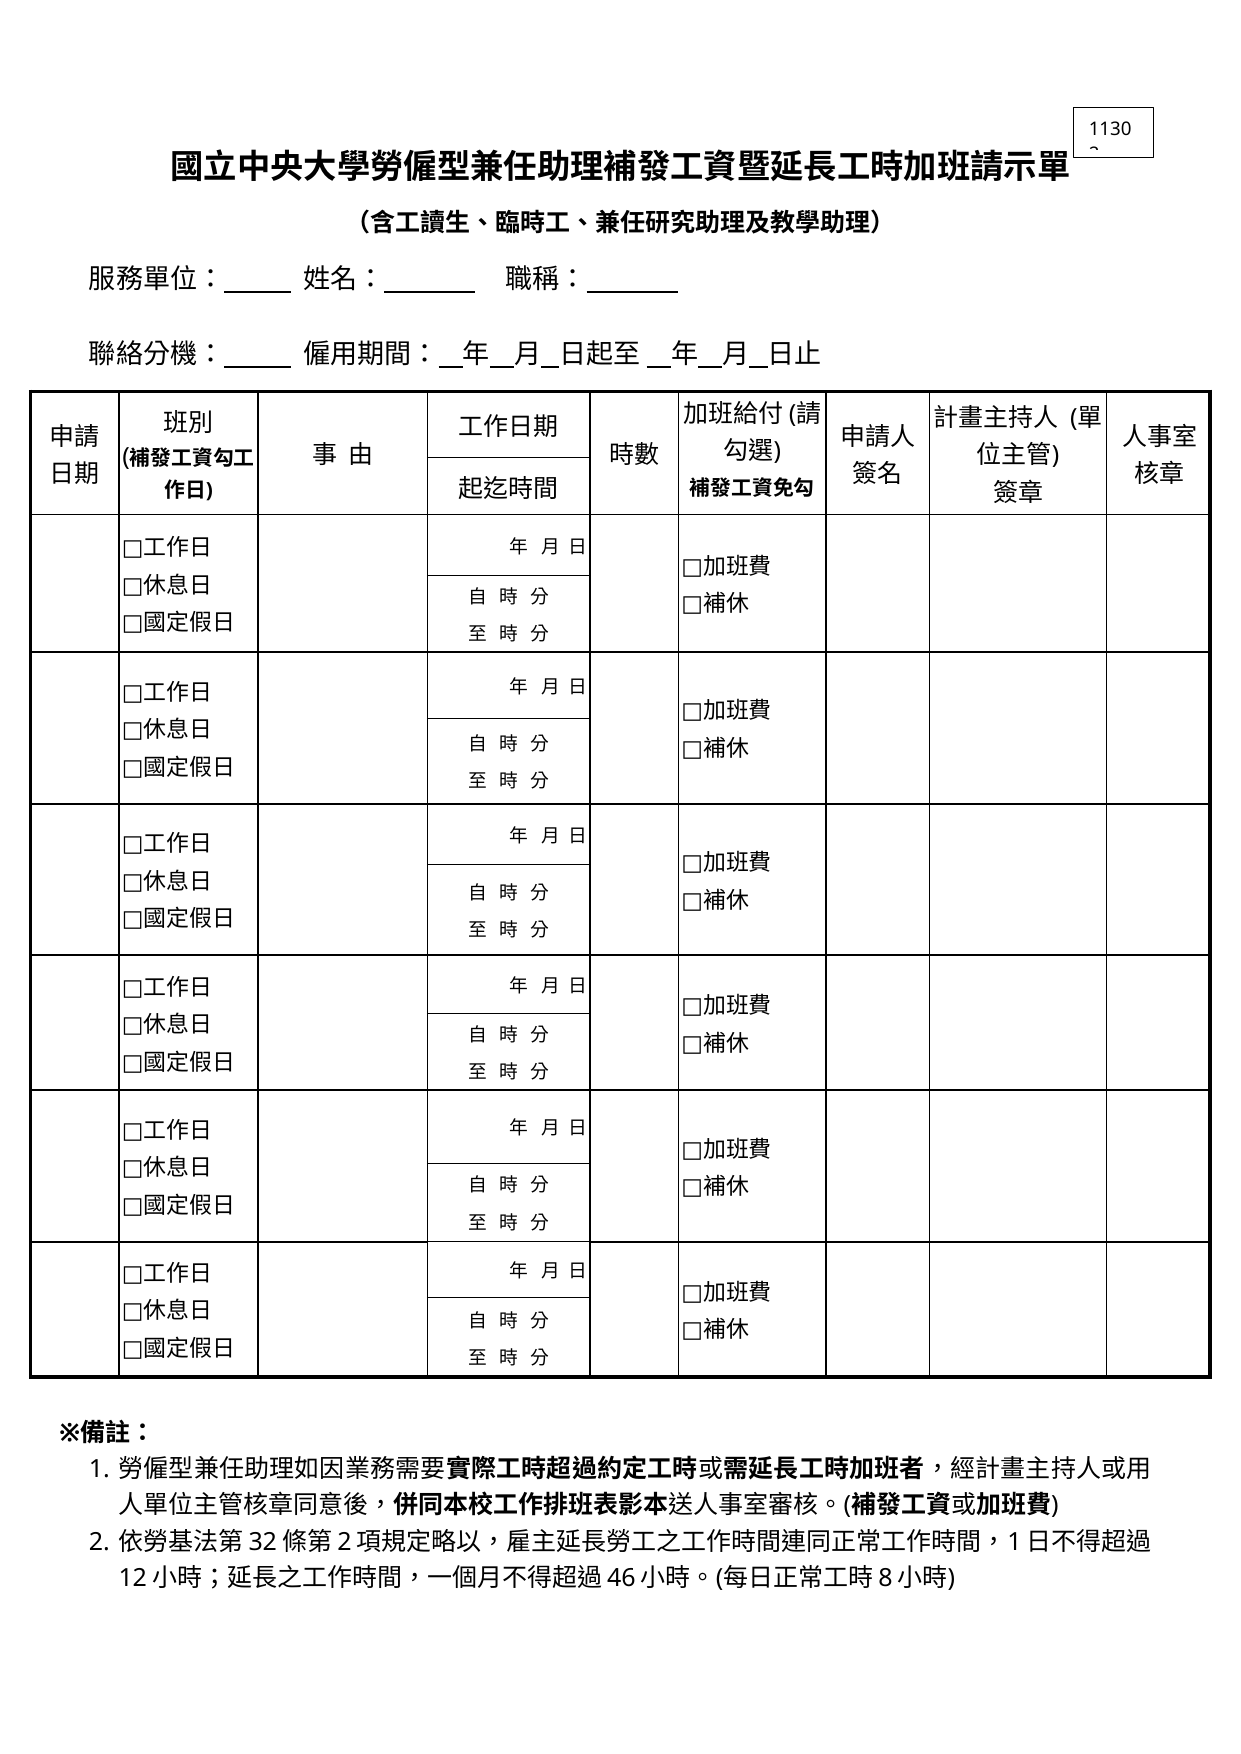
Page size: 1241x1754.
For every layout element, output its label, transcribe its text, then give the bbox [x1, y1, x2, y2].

table_cell [827, 805, 929, 954]
table_cell 起迄時間 [428, 458, 589, 514]
table_cell [591, 805, 678, 954]
table_cell 年 月 日 [428, 515, 589, 575]
text 服務單位： 姓名： 職稱： [89, 239, 1152, 314]
table_cell 年 月 日 [428, 805, 589, 864]
table_header 人事室 核章 [1107, 393, 1208, 514]
text （含工讀生、臨時工、兼任研究助理及教學助理） [89, 202, 1152, 239]
table_cell 年 月 日 [428, 956, 589, 1013]
table_cell [259, 956, 427, 1089]
table_header 事 由 [259, 393, 427, 514]
table_cell [259, 515, 427, 651]
table_cell [259, 1243, 427, 1375]
table_cell 年 月 日 [428, 653, 589, 717]
table_cell [930, 956, 1106, 1089]
table_cell [930, 1091, 1106, 1241]
table_cell 自 時 分 至 時 分 [428, 865, 589, 954]
table_cell [1107, 515, 1208, 651]
table_cell □工作日 □休息日 □國定假日 [120, 515, 257, 651]
table_cell [827, 653, 929, 803]
table_cell □加班費 □補休 [679, 956, 825, 1089]
table_cell [827, 1091, 929, 1241]
table_cell □加班費 □補休 [679, 1243, 825, 1375]
table_cell [827, 1243, 929, 1375]
text 11302 [1088, 115, 1138, 150]
table_cell [591, 1243, 678, 1375]
text 國立中央大學勞僱型兼任助理補發工資暨延長工時加班請示單 [89, 127, 1152, 202]
table_cell 年 月 日 [428, 1242, 589, 1297]
table_cell [259, 1091, 427, 1241]
list 勞僱型兼任助理如因業務需要實際工時超過約定工時或需延長工時加班者，經計畫主持人或用人單位主管核章同意後，併同本校工作排班表影本送人事室審核。(補發工資或加班費) [89, 1449, 1152, 1521]
table_cell [591, 515, 678, 651]
table_cell □工作日 □休息日 □國定假日 [120, 1243, 257, 1375]
table_cell [591, 956, 678, 1089]
table_cell [930, 653, 1106, 803]
table_header 時數 [591, 393, 678, 514]
table_cell □工作日 □休息日 □國定假日 [120, 956, 257, 1089]
table_cell □加班費 □補休 [679, 805, 825, 954]
table_cell 自 時 分 至 時 分 [428, 1164, 589, 1241]
table_cell 自 時 分 至 時 分 [428, 576, 589, 651]
text ※備註： [59, 1412, 1152, 1449]
table_cell [1107, 653, 1208, 803]
table_cell [591, 653, 678, 803]
table_cell [32, 1243, 118, 1375]
table_cell [1107, 1091, 1208, 1241]
table_cell □工作日 □休息日 □國定假日 [120, 653, 257, 803]
table_cell [930, 515, 1106, 651]
table_cell [259, 653, 427, 803]
table_cell [1107, 805, 1208, 954]
table_header 計畫主持人 (單位主管) 簽章 [930, 393, 1106, 514]
table_cell [259, 805, 427, 954]
table_cell 自 時 分 至 時 分 [428, 719, 589, 803]
table_cell [827, 956, 929, 1089]
table_cell [32, 653, 118, 803]
table_cell [827, 515, 929, 651]
table_cell [1107, 956, 1208, 1089]
table_header 班別 (補發工資勾工作日) [120, 393, 257, 514]
table_cell [32, 956, 118, 1089]
table_cell [32, 805, 118, 954]
table_cell 自 時 分 至 時 分 [428, 1298, 589, 1375]
table_cell 自 時 分 至 時 分 [428, 1014, 589, 1089]
table_cell [32, 515, 118, 651]
table_cell □加班費 □補休 [679, 1091, 825, 1241]
table_cell □工作日 □休息日 □國定假日 [120, 805, 257, 954]
table_header 申請人 簽名 [827, 393, 929, 514]
table_cell [1107, 1243, 1208, 1375]
table_cell [591, 1091, 678, 1241]
table_cell 年 月 日 [428, 1091, 589, 1162]
table_cell □工作日 □休息日 □國定假日 [120, 1091, 257, 1241]
table_cell □加班費 □補休 [679, 653, 825, 803]
table_header 工作日期 [428, 393, 589, 457]
list 依勞基法第32條第2項規定略以，雇主延長勞工之工作時間連同正常工作時間，1日不得超過12小時；延長之工作時間，一個月不得超過46小時。(每日正常工時8小時) [89, 1521, 1152, 1594]
table_header 申請 日期 [32, 393, 118, 514]
table_cell [930, 1243, 1106, 1375]
table_header 加班給付 (請勾選) 補發工資免勾 [679, 393, 825, 514]
table_cell [32, 1091, 118, 1241]
table_cell [930, 805, 1106, 954]
text 聯絡分機： 僱用期間： 年 月 日起至 年 月 日止 [89, 314, 1152, 389]
table_cell □加班費 □補休 [679, 515, 825, 651]
